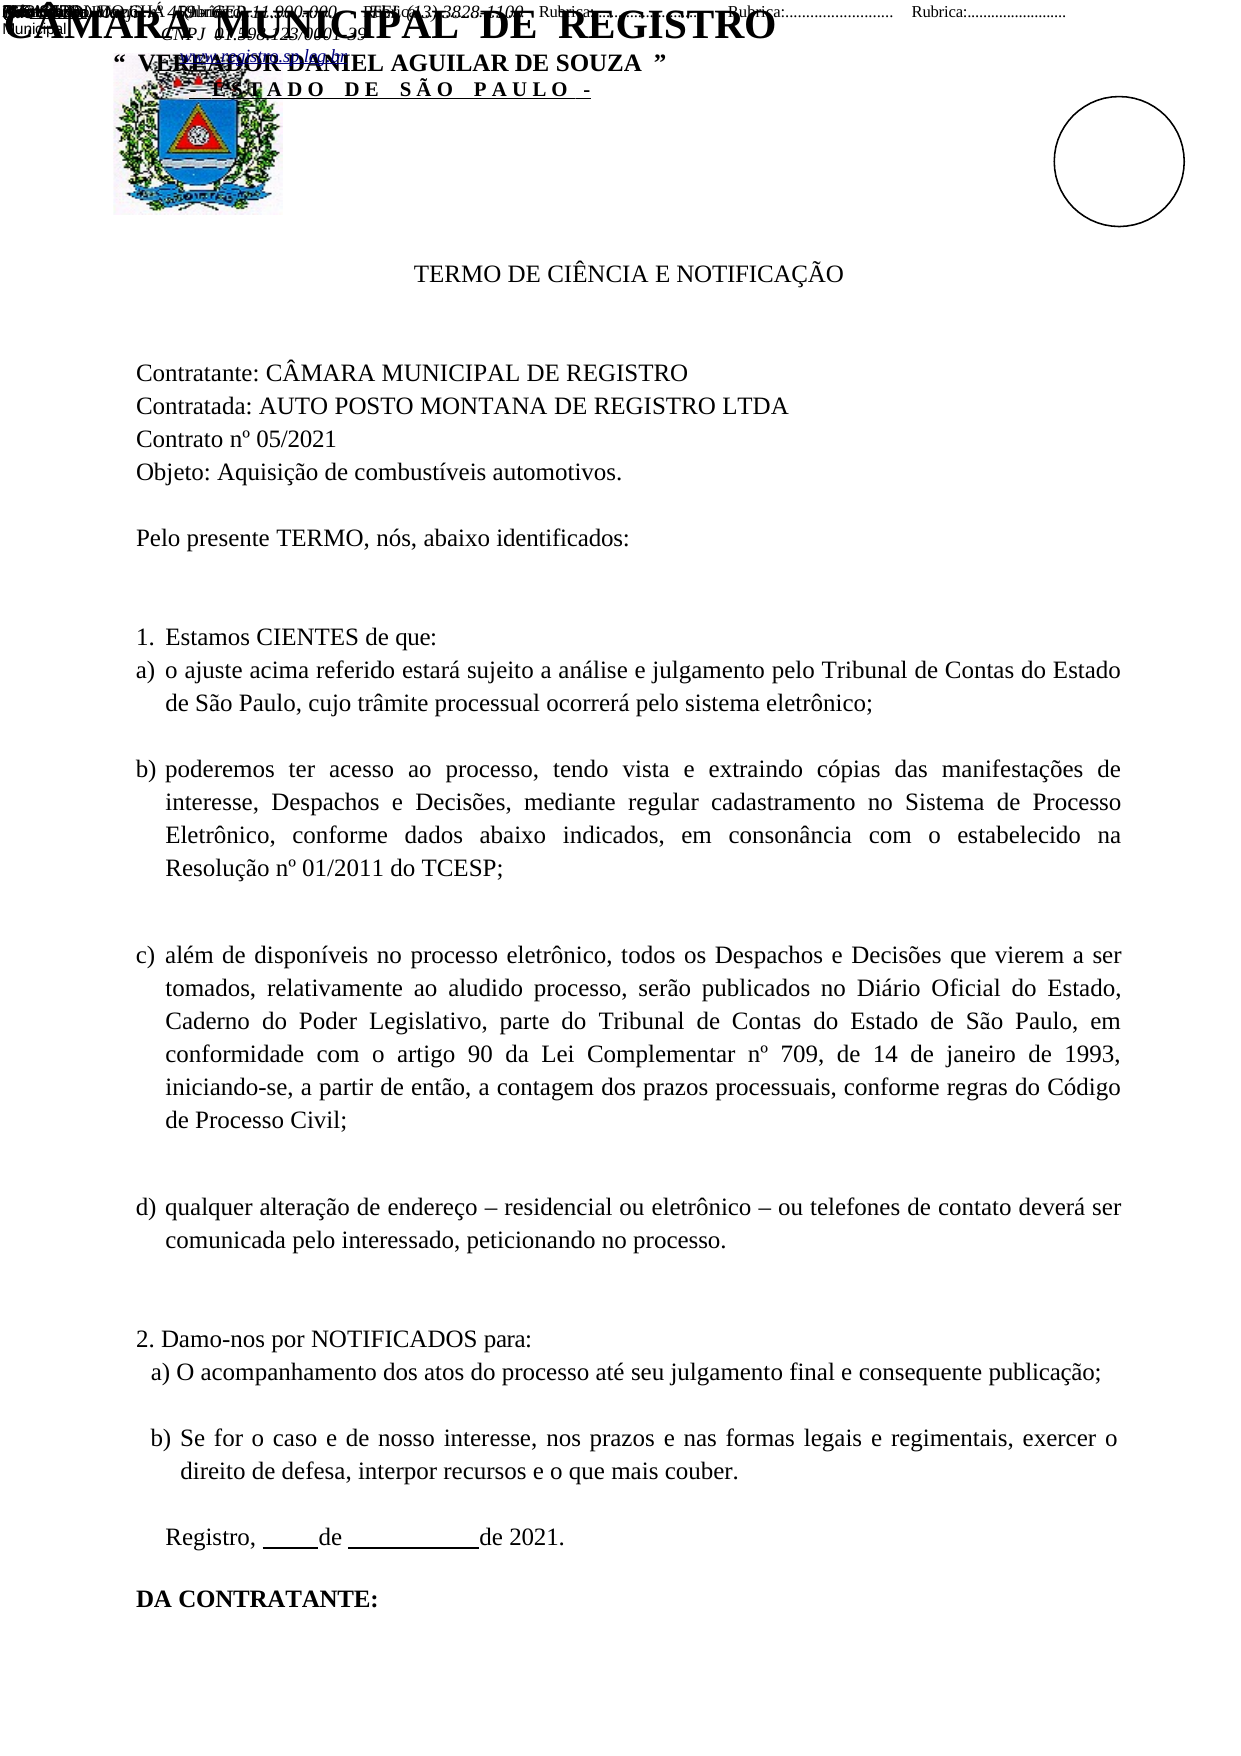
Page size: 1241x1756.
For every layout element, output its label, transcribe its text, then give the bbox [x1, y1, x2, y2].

picture [248, 64, 257, 70]
text Registro, de de 2021. [165, 1522, 1134, 1551]
list poderemos ter acesso ao processo, tendo vista e extraindo cópias das manifestações de interesse, Despachos e Decisões, mediante regular cadastramento no Sistema de Processo Eletrônico, conforme dados abaixo indicados, em consonância com o estabelecido na Resolução nº 01/2011 do TCESP; [136, 754, 1122, 882]
picture [199, 53, 214, 63]
list além de disponíveis no processo eletrônico, todos os Despachos e Decisões que vierem a ser tomados, relativamente ao aludido processo, serão publicados no Diário Oficial do Estado, Caderno do Poder Legislativo, parte do Tribunal de Contas do Estado de São Paulo, em conformidade com o artigo 90 da Lei Complementar nº 709, de 14 de janeiro de 1993, iniciando-se, a partir de então, a contagem dos prazos processuais, conforme regras do Código de Processo Civil; [136, 940, 1122, 1134]
picture [234, 53, 243, 60]
text TERMO DE CIÊNCIA E NOTIFICAÇÃO [146, 259, 1112, 287]
list o ajuste acima referido estará sujeito a análise e julgamento pelo Tribunal de Contas do Estado de São Paulo, cujo trâmite processual ocorrerá pelo sistema eletrônico; [136, 655, 1122, 717]
picture [113, 53, 283, 215]
list Damo-nos por NOTIFICADOS para: [136, 1324, 1134, 1353]
picture [248, 56, 257, 63]
text Contratante: CÂMARA MUNICIPAL DE REGISTRO Contratada: AUTO POSTO MONTANA DE REGISTRO LTDA [136, 358, 803, 420]
picture [260, 54, 265, 63]
list O acompanhamento dos atos do processo até seu julgamento final e consequente publicação; [151, 1357, 1134, 1386]
picture [185, 64, 193, 70]
picture [182, 53, 193, 63]
text Objeto: Aquisição de combustíveis automotivos. Pelo presente TERMO, nós, abaixo identificados: [136, 457, 664, 552]
picture [231, 56, 238, 63]
picture [269, 53, 283, 63]
picture [268, 56, 274, 63]
list Estamos CIENTES de que: [136, 622, 1134, 651]
list qualquer alteração de endereço – residencial ou eletrônico – ou telefones de contato deverá ser comunicada pelo interessado, peticionando no processo. [136, 1192, 1122, 1254]
picture [216, 53, 228, 63]
list Se for o caso e de nosso interesse, nos prazos e nas formas legais e regimentais, exercer o direito de defesa, interpor recursos e o que mais couber. [150, 1423, 1122, 1485]
subtitle DA CONTRATANTE: [136, 1584, 1134, 1613]
text Contrato nº 05/2021 [136, 424, 1134, 453]
